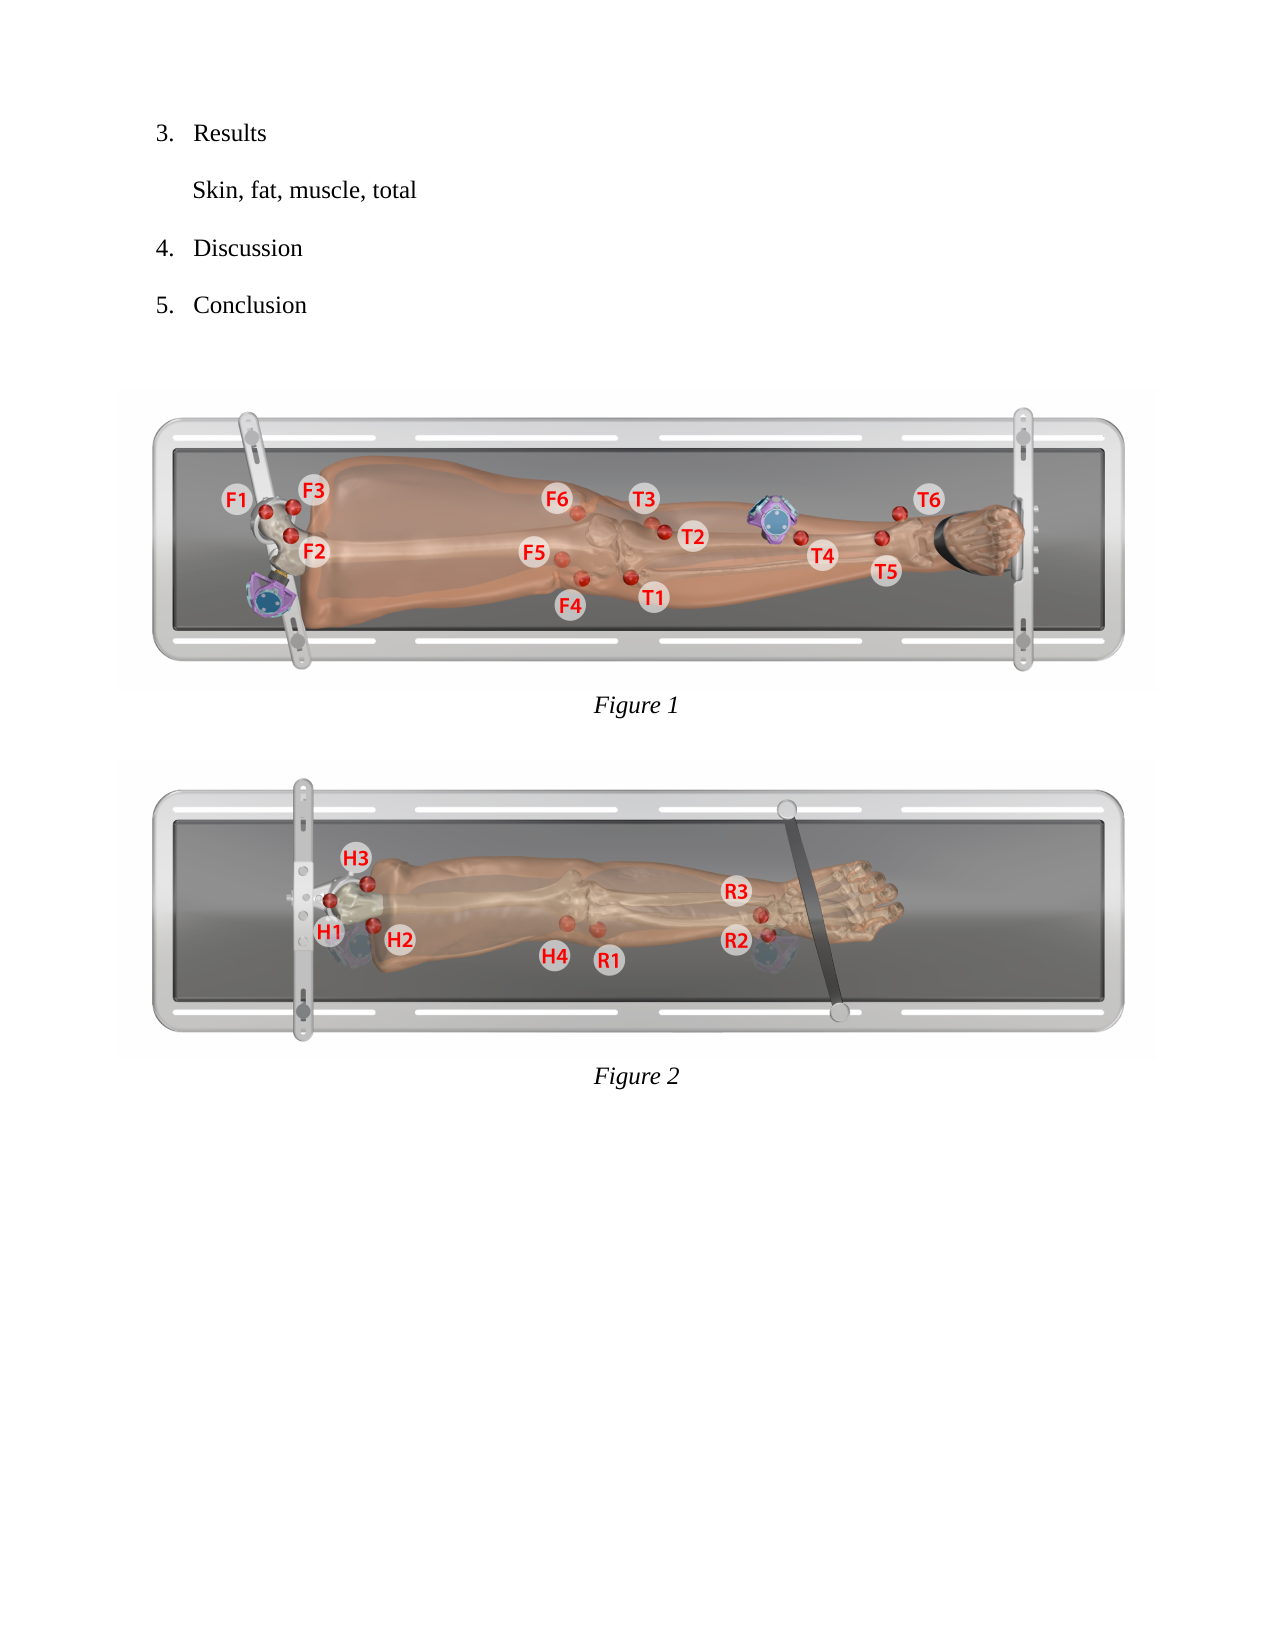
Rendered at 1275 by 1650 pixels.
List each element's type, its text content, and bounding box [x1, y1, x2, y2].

picture [118, 389, 1157, 691]
text Skin, fat, muscle, total [118, 176, 1157, 204]
text Figure 2 [118, 1061, 1157, 1090]
picture [118, 760, 1157, 1061]
text Figure 1 [118, 691, 1157, 719]
list Results [156, 118, 1157, 147]
list Conclusion [156, 291, 1157, 319]
list Discussion [156, 233, 1157, 262]
